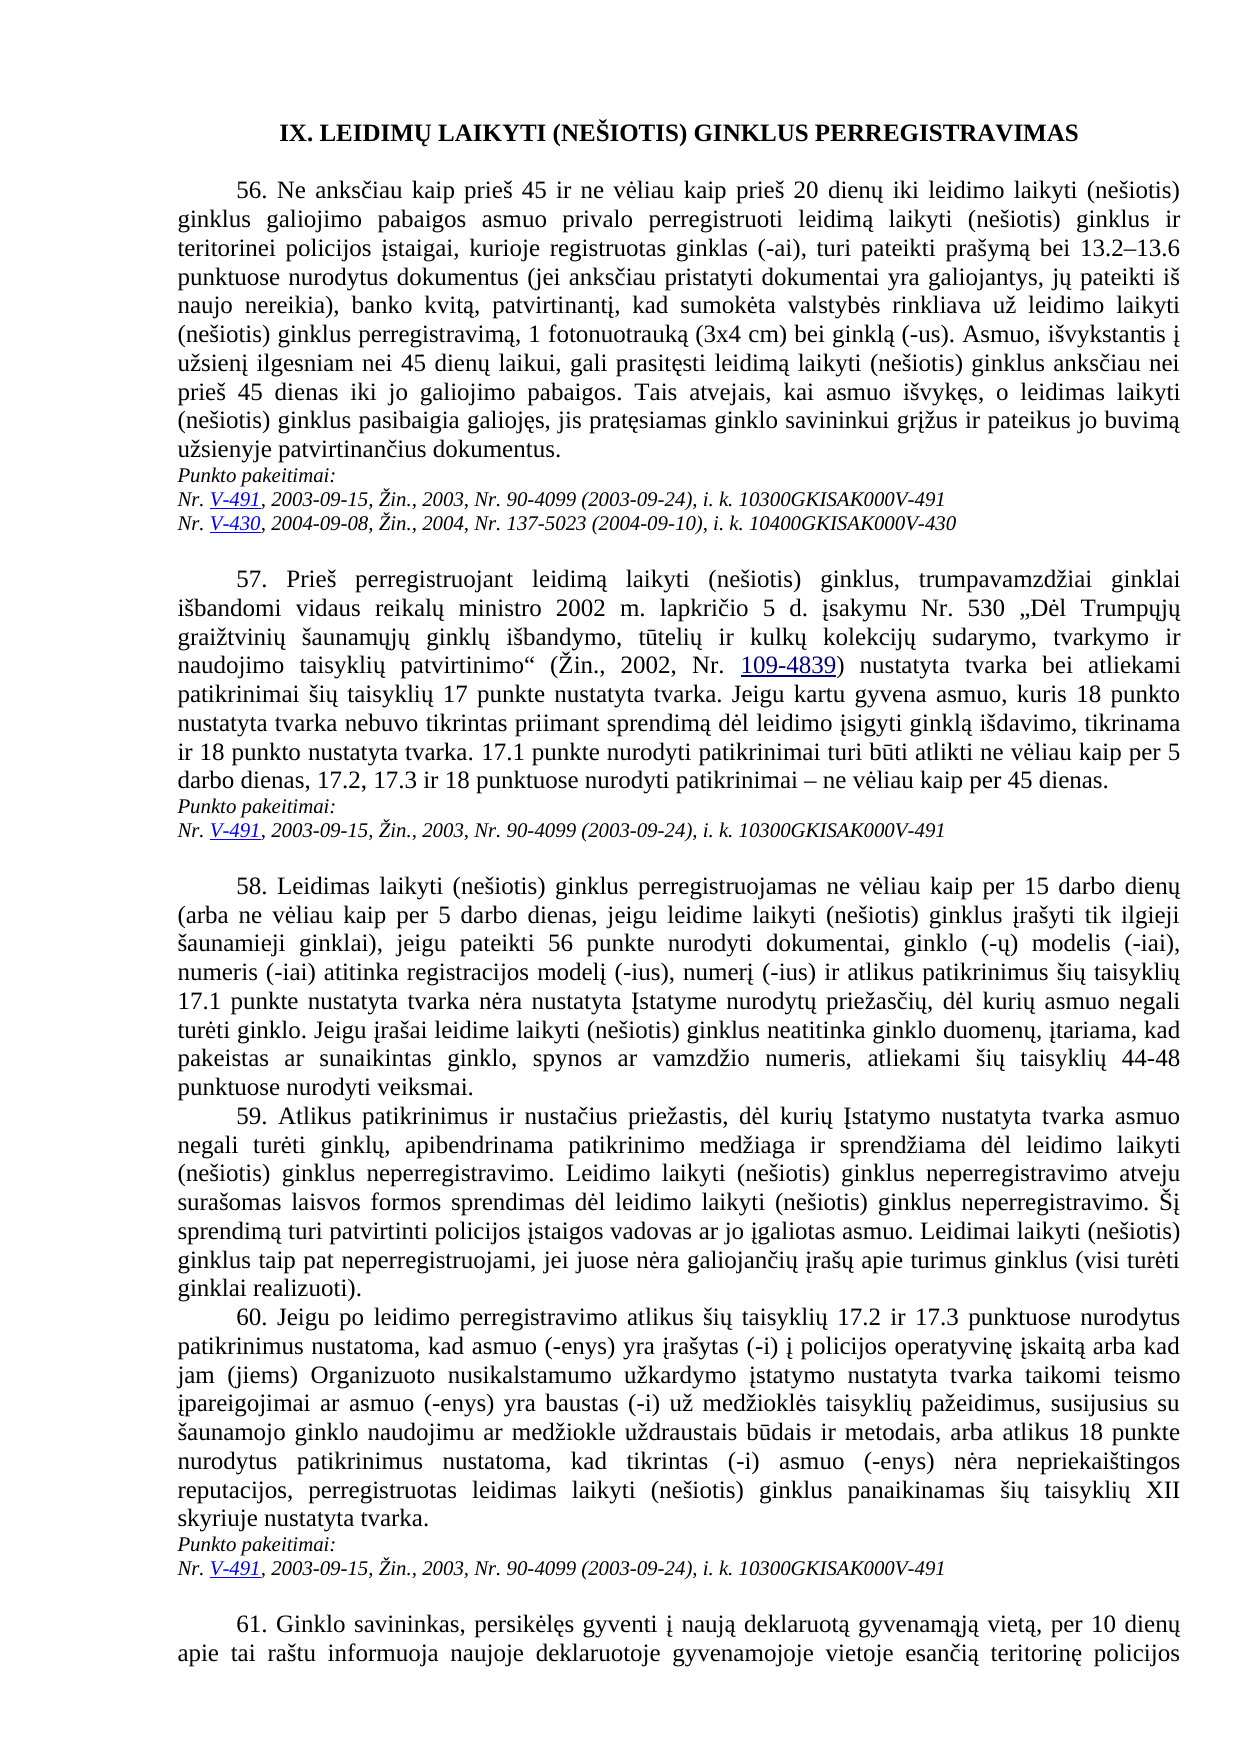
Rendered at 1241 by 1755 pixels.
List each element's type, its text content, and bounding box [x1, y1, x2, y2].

text 61. Ginklo savininkas, persikėlęs gyventi į naują deklaruotą gyvenamąją vietą, per 10 dienų apie tai raštu informuoja naujoje deklaruotoje gyvenamojoje vietoje esančią teritorinę policijos [177, 1609, 1181, 1667]
text Nr. V-430, 2004-09-08, Žin., 2004, Nr. 137-5023 (2004-09-10), i. k. 10400GKISAK000V-430 [177, 511, 1181, 535]
text IX. LEIDIMŲ LAIKYTI (NEŠIOTIS) GINKLUS PERREGISTRAVIMAS [177, 118, 1181, 147]
text Nr. V-491, 2003-09-15, Žin., 2003, Nr. 90-4099 (2003-09-24), i. k. 10300GKISAK000V-491 [177, 487, 1181, 511]
text 56. Ne anksčiau kaip prieš 45 ir ne vėliau kaip prieš 20 dienų iki leidimo laikyti (nešiotis) ginklus galiojimo pabaigos asmuo privalo perregistruoti leidimą laikyti (nešiotis) ginklus ir teritorinei policijos įstaigai, kurioje registruotas ginklas (-ai), turi pateikti prašymą bei 13.2–13.6 punktuose nurodytus dokumentus (jei anksčiau pristatyti dokumentai yra galiojantys, jų pateikti iš naujo nereikia), banko kvitą, patvirtinantį, kad sumokėta valstybės rinkliava už leidimo laikyti (nešiotis) ginklus perregistravimą, 1 fotonuotrauką (3x4 cm) bei ginklą (-us). Asmuo, išvykstantis į užsienį ilgesniam nei 45 dienų laikui, gali prasitęsti leidimą laikyti (nešiotis) ginklus anksčiau nei prieš 45 dienas iki jo galiojimo pabaigos. Tais atvejais, kai asmuo išvykęs, o leidimas laikyti (nešiotis) ginklus pasibaigia galiojęs, jis pratęsiamas ginklo savininkui grįžus ir pateikus jo buvimą užsienyje patvirtinančius dokumentus. [177, 176, 1181, 463]
text Nr. V-491, 2003-09-15, Žin., 2003, Nr. 90-4099 (2003-09-24), i. k. 10300GKISAK000V-491 [177, 818, 1181, 842]
text Nr. V-491, 2003-09-15, Žin., 2003, Nr. 90-4099 (2003-09-24), i. k. 10300GKISAK000V-491 [177, 1556, 1181, 1580]
text Punkto pakeitimai: [177, 1532, 1181, 1556]
text 59. Atlikus patikrinimus ir nustačius priežastis, dėl kurių Įstatymo nustatyta tvarka asmuo negali turėti ginklų, apibendrinama patikrinimo medžiaga ir sprendžiama dėl leidimo laikyti (nešiotis) ginklus neperregistravimo. Leidimo laikyti (nešiotis) ginklus neperregistravimo atveju surašomas laisvos formos sprendimas dėl leidimo laikyti (nešiotis) ginklus neperregistravimo. Šį sprendimą turi patvirtinti policijos įstaigos vadovas ar jo įgaliotas asmuo. Leidimai laikyti (nešiotis) ginklus taip pat neperregistruojami, jei juose nėra galiojančių įrašų apie turimus ginklus (visi turėti ginklai realizuoti). [177, 1101, 1181, 1302]
text 58. Leidimas laikyti (nešiotis) ginklus perregistruojamas ne vėliau kaip per 15 darbo dienų (arba ne vėliau kaip per 5 darbo dienas, jeigu leidime laikyti (nešiotis) ginklus įrašyti tik ilgieji šaunamieji ginklai), jeigu pateikti 56 punkte nurodyti dokumentai, ginklo (-ų) modelis (-iai), numeris (-iai) atitinka registracijos modelį (-ius), numerį (-ius) ir atlikus patikrinimus šių taisyklių 17.1 punkte nustatyta tvarka nėra nustatyta Įstatyme nurodytų priežasčių, dėl kurių asmuo negali turėti ginklo. Jeigu įrašai leidime laikyti (nešiotis) ginklus neatitinka ginklo duomenų, įtariama, kad pakeistas ar sunaikintas ginklo, spynos ar vamzdžio numeris, atliekami šių taisyklių 44-48 punktuose nurodyti veiksmai. [177, 871, 1181, 1101]
text 60. Jeigu po leidimo perregistravimo atlikus šių taisyklių 17.2 ir 17.3 punktuose nurodytus patikrinimus nustatoma, kad asmuo (-enys) yra įrašytas (-i) į policijos operatyvinę įskaitą arba kad jam (jiems) Organizuoto nusikalstamumo užkardymo įstatymo nustatyta tvarka taikomi teismo įpareigojimai ar asmuo (-enys) yra baustas (-i) už medžioklės taisyklių pažeidimus, susijusius su šaunamojo ginklo naudojimu ar medžiokle uždraustais būdais ir metodais, arba atlikus 18 punkte nurodytus patikrinimus nustatoma, kad tikrintas (-i) asmuo (-enys) nėra nepriekaištingos reputacijos, perregistruotas leidimas laikyti (nešiotis) ginklus panaikinamas šių taisyklių XII skyriuje nustatyta tvarka. [177, 1302, 1181, 1532]
text Punkto pakeitimai: [177, 794, 1181, 818]
text Punkto pakeitimai: [177, 463, 1181, 487]
text 57. Prieš perregistruojant leidimą laikyti (nešiotis) ginklus, trumpavamzdžiai ginklai išbandomi vidaus reikalų ministro 2002 m. lapkričio 5 d. įsakymu Nr. 530 „Dėl Trumpųjų graižtvinių šaunamųjų ginklų išbandymo, tūtelių ir kulkų kolekcijų sudarymo, tvarkymo ir naudojimo taisyklių patvirtinimo“ (Žin., 2002, Nr. 109-4839) nustatyta tvarka bei atliekami patikrinimai šių taisyklių 17 punkte nustatyta tvarka. Jeigu kartu gyvena asmuo, kuris 18 punkto nustatyta tvarka nebuvo tikrintas priimant sprendimą dėl leidimo įsigyti ginklą išdavimo, tikrinama ir 18 punkto nustatyta tvarka. 17.1 punkte nurodyti patikrinimai turi būti atlikti ne vėliau kaip per 5 darbo dienas, 17.2, 17.3 ir 18 punktuose nurodyti patikrinimai – ne vėliau kaip per 45 dienas. [177, 564, 1181, 794]
